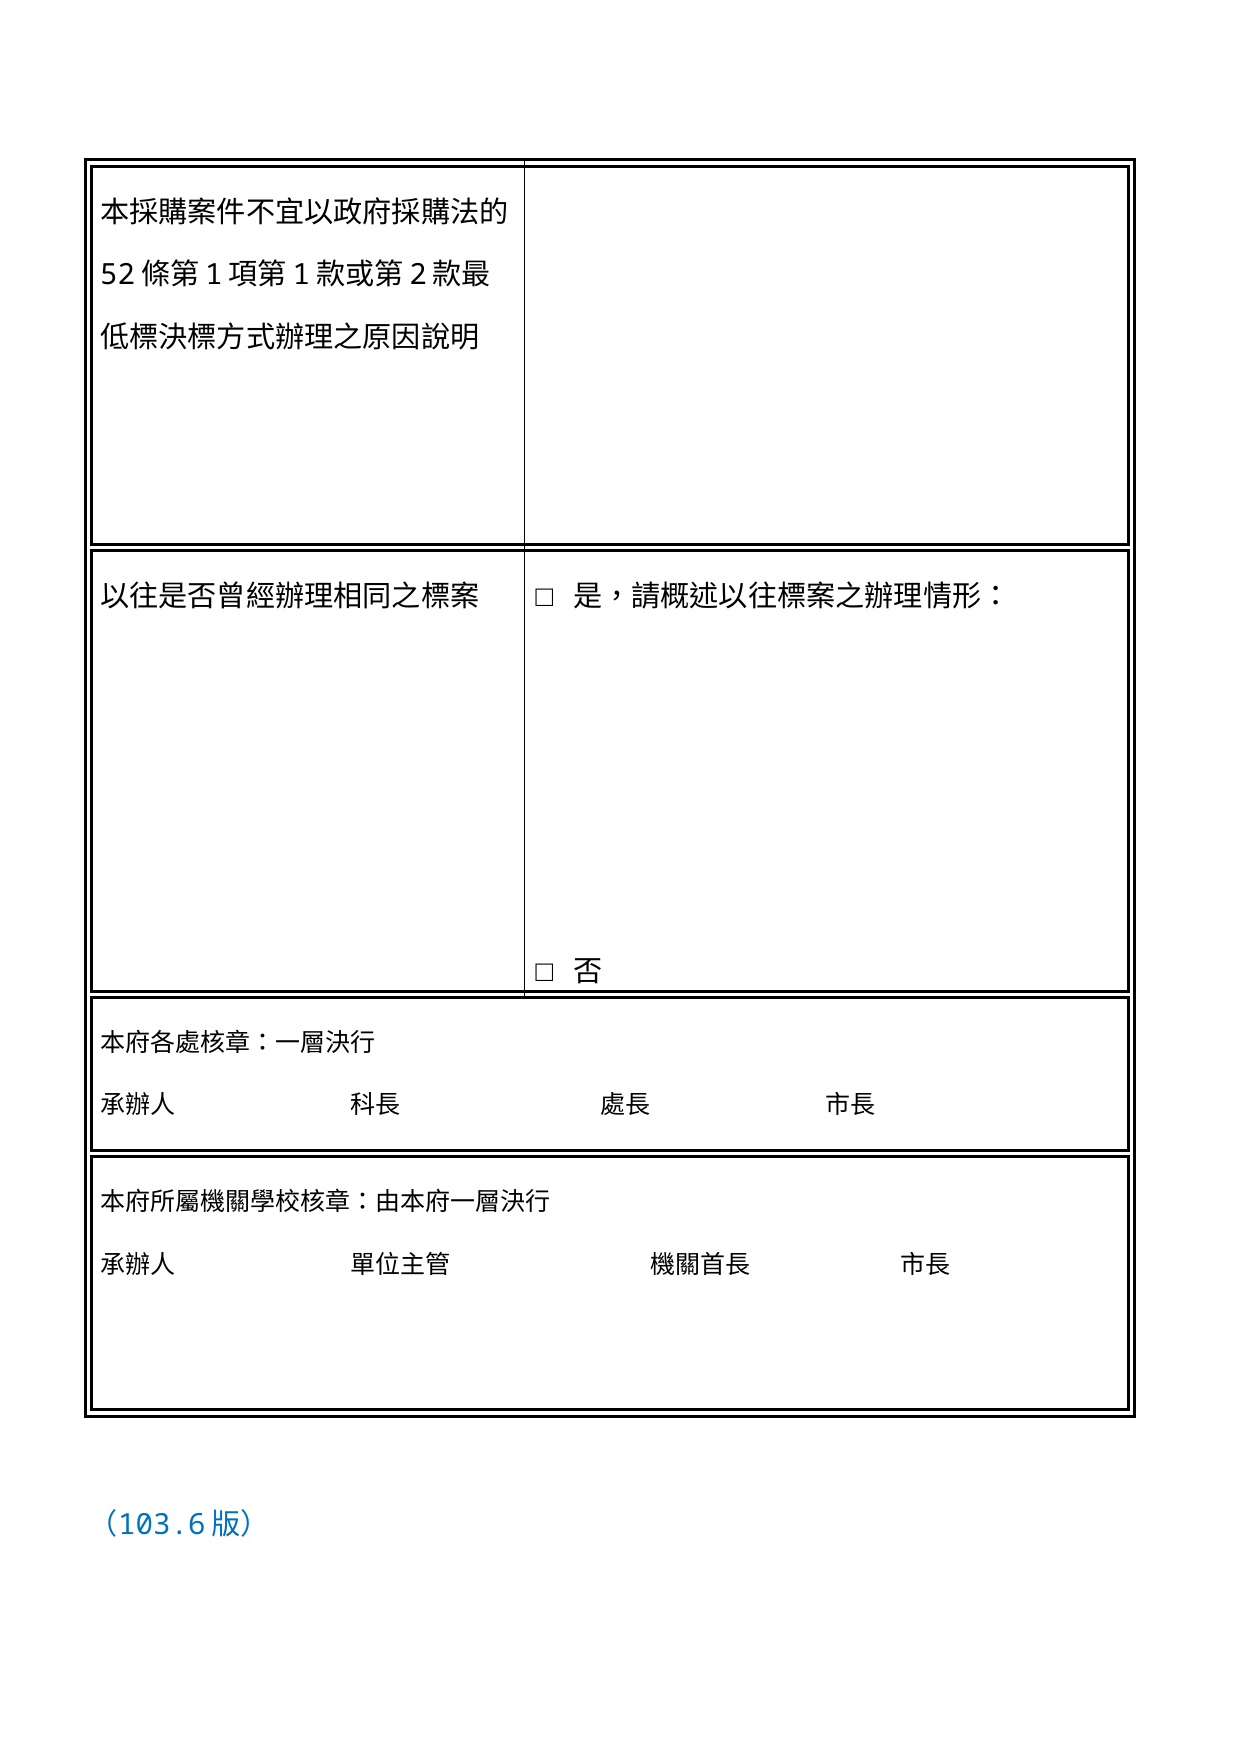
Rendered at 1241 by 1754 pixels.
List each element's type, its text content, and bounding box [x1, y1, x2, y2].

table_cell 本府各處核章：一層決行 承辦人 科長 處長 市長 [93, 999, 1127, 1149]
table_cell 以往是否曾經辦理相同之標案 [89, 543, 524, 989]
table_cell 本府各處核章：一層決行 承辦人 科長 處長 市長 [525, 990, 1131, 1149]
table_header [525, 161, 1131, 543]
table_header 本採購案件不宜以政府採購法的52條第1項第1款或第2款最低標決標方式辦理之原因說明 [89, 161, 524, 543]
table_cell 是，請概述以往標案之辦理情形： 否 [525, 543, 1131, 989]
table_cell 本府各處核章：一層決行 承辦人 科長 處長 市長 [89, 990, 524, 1149]
table_cell 本府所屬機關學校核章：由本府一層決行 承辦人 單位主管 機關首長 市長 [89, 1149, 1131, 1408]
table_header [525, 168, 1127, 543]
text （103.6版） [89, 1418, 1152, 1543]
